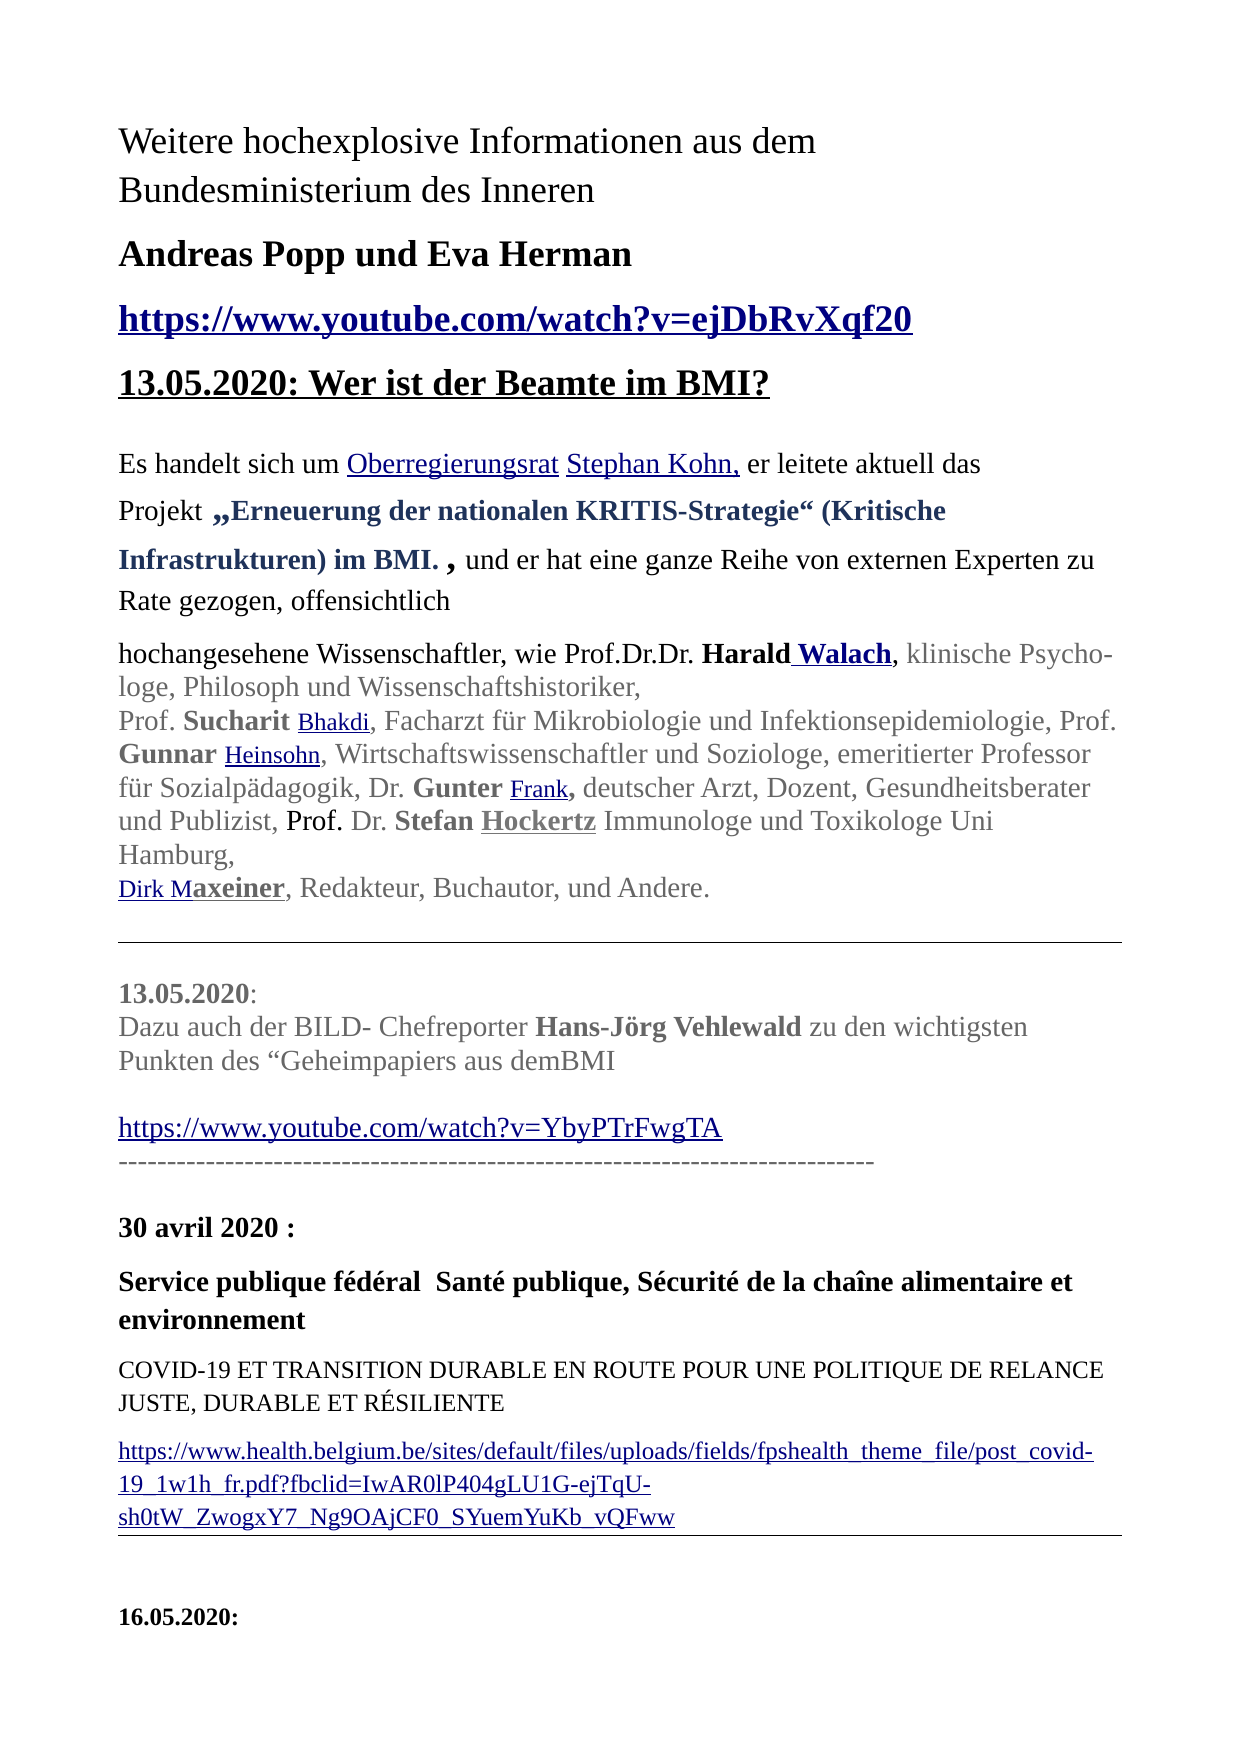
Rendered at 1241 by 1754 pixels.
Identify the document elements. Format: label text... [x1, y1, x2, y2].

text https://www.youtube.com/watch?v=ejDbRvXqf20 [118, 296, 1122, 339]
text Dazu auch der BILD- Chefreporter Hans-Jörg Vehlewald zu den wichtigsten Punkten des “Geheimpapiers aus demBMI [118, 1009, 1122, 1076]
text Weitere hochexplosive Informationen aus dem Bundesministerium des Inneren [118, 118, 1122, 211]
text Prof. Sucharit Bhakdi, Facharzt für Mikrobiologie und Infektionsepidemiologie, Prof. Gunnar Heinsohn, Wirtschaftswissenschaftler und Soziologe, emeritierter Professor für Sozialpädagogik, Dr. Gunter Frank, deutscher Arzt, Dozent, Gesundheitsberater und Publizist, Prof. Dr. Stefan Hockertz Immunologe und Toxikologe Uni Hamburg, [118, 703, 1122, 871]
text Dirk Maxeiner, Redakteur, Buchautor, und Andere. [118, 871, 1122, 904]
text Andreas Popp und Eva Herman [118, 232, 1122, 275]
text COVID-19 ET TRANSITION DURABLE EN ROUTE POUR UNE POLITIQUE DE RELANCE JUSTE, DURABLE ET RÉSILIENTE [118, 1355, 1122, 1417]
text 30 avril 2020 : [118, 1211, 1122, 1244]
text Service publique fédéral Santé publique, Sécurité de la chaîne alimentaire et environnement [118, 1264, 1122, 1336]
text 16.05.2020: [118, 1602, 1122, 1630]
text hochangesehene Wissenschaftler, wie Prof.Dr.Dr. Harald Walach, klinische Psycho­loge, Philo­soph und Wissen­schafts­his­toriker, [118, 636, 1122, 703]
text https://www.youtube.com/watch?v=YbyPTrFwgTA [118, 1110, 1122, 1143]
text 13.05.2020: Wer ist der Beamte im BMI? [118, 360, 1122, 403]
text ------------------------------------------------------------------------------ [118, 1143, 1122, 1177]
text https://www.health.belgium.be/sites/default/files/uploads/fields/fpshealth_theme_file/post_covid-19_1w1h_fr.pdf?fbclid=IwAR0lP404gLU1G-ejTqU-sh0tW_ZwogxY7_Ng9OAjCF0_SYuemYuKb_vQFww [118, 1436, 1122, 1535]
text Es handelt sich um Oberregierungsrat Stephan Kohn, er leitete aktuell das Projekt „Erneuerung der nationalen KRITIS-Strategie“ (Kritische Infrastrukturen) im BMI. , und er hat eine ganze Reihe von externen Experten zu Rate gezogen, offensichtlich [118, 446, 1122, 616]
text 13.05.2020: [118, 976, 1122, 1009]
